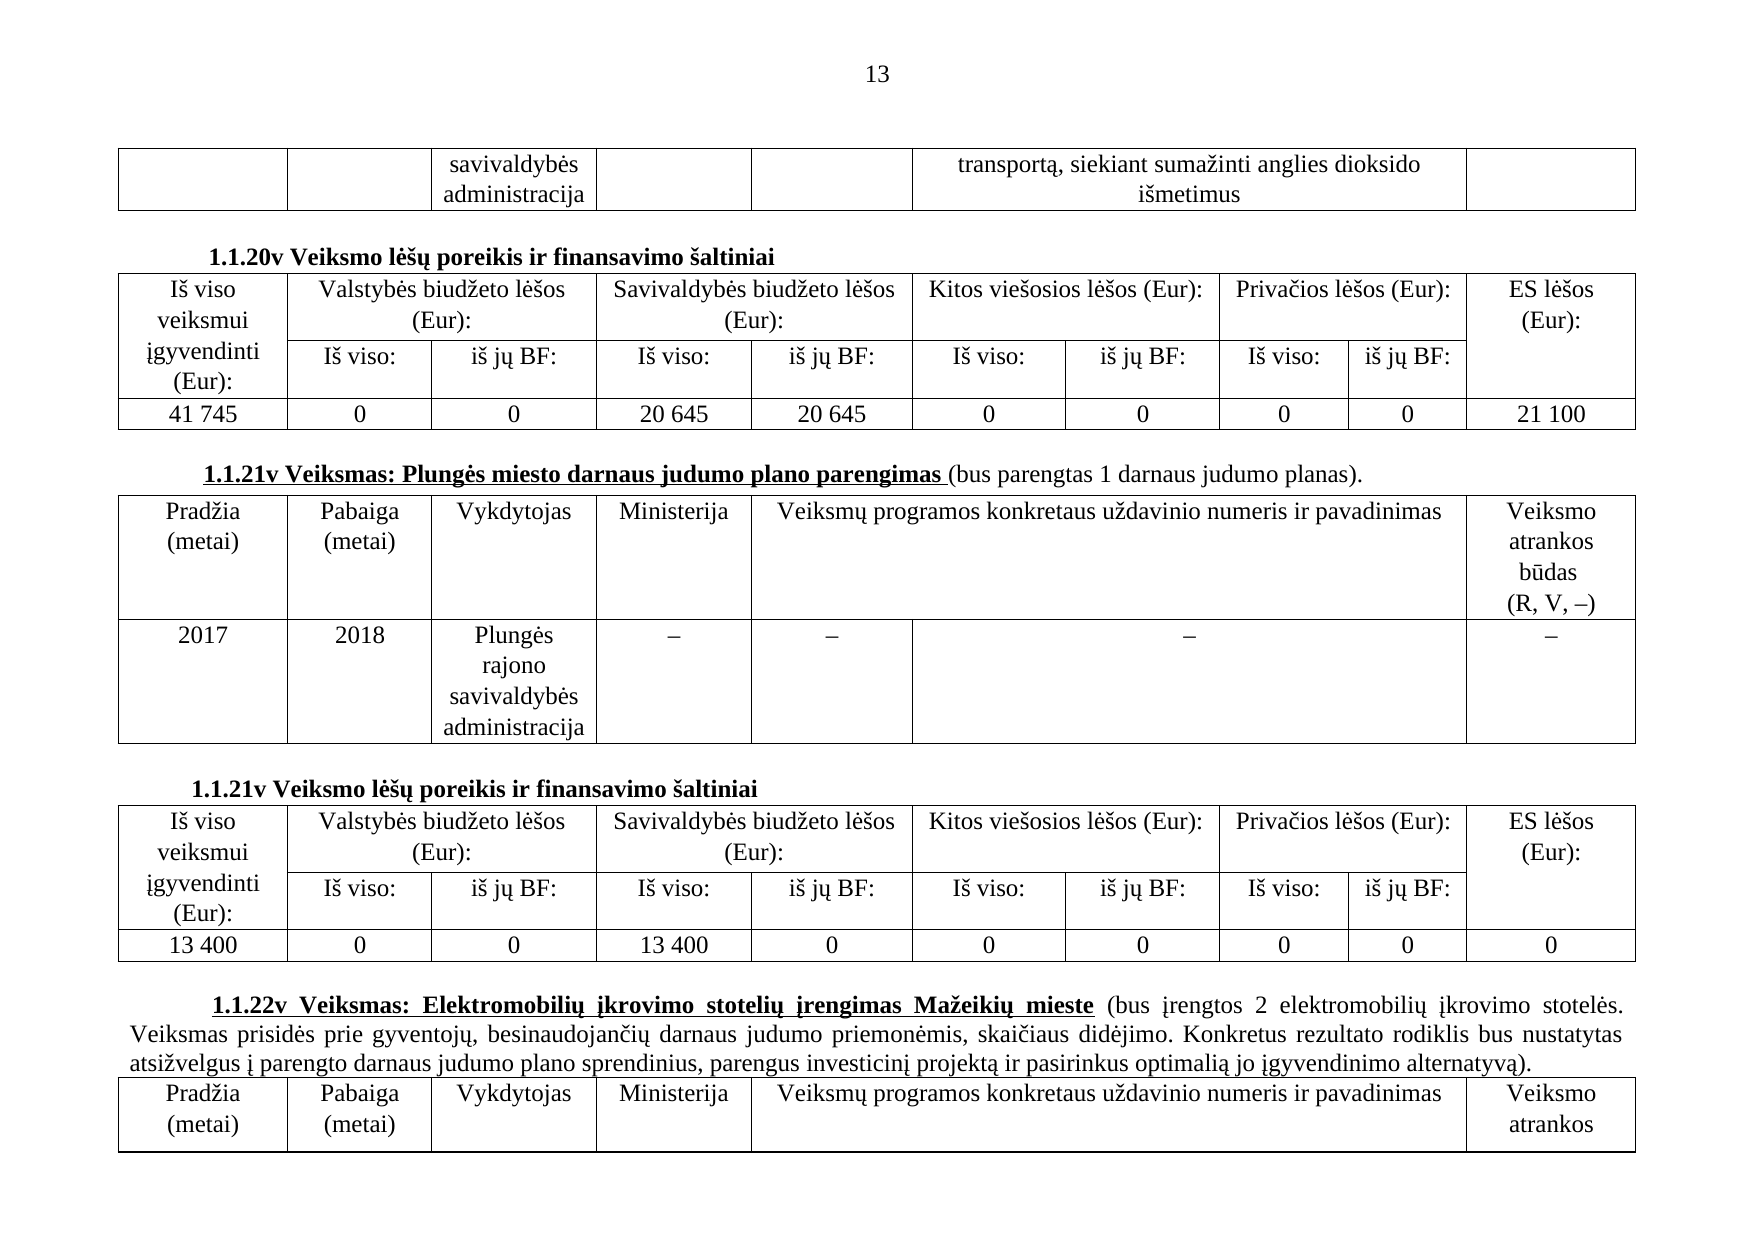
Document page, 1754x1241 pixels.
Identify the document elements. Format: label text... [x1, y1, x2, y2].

table_cell Iš viso veiksmui įgyvendinti (Eur): [119, 274, 287, 398]
table_cell 20 645 [752, 399, 912, 429]
table_cell – [913, 620, 1466, 743]
table_cell iš jų BF: [1066, 341, 1219, 398]
table_cell Privačios lėšos (Eur): [1220, 274, 1466, 340]
table_cell Iš viso: [913, 873, 1065, 929]
table_cell 0 [913, 930, 1065, 961]
table_cell Veiksmo atrankos būdas (R, V, –) [1467, 496, 1635, 619]
table_cell Vykdytojas [432, 496, 596, 619]
table_cell 0 [1349, 930, 1466, 961]
table_cell Savivaldybės biudžeto lėšos (Eur): [597, 806, 912, 872]
table_cell [288, 149, 431, 210]
table_cell 20 645 [597, 399, 751, 429]
table_cell Savivaldybės biudžeto lėšos (Eur): [597, 274, 912, 340]
table_cell Veiksmų programos konkretaus uždavinio numeris ir pavadinimas [752, 496, 1466, 619]
table_cell Iš viso: [913, 341, 1065, 398]
table_cell Pradžia (metai) [119, 496, 287, 619]
table_cell ES lėšos (Eur): [1467, 806, 1635, 929]
table_cell savivaldybės administracija [432, 149, 596, 210]
table_cell iš jų BF: [1066, 873, 1219, 929]
table_cell 2018 [288, 620, 431, 743]
table_cell iš jų BF: [432, 341, 596, 398]
table_cell 0 [288, 930, 431, 961]
table_cell 1.1.21v Veiksmo lėšų poreikis ir finansavimo šaltiniai [118, 744, 1636, 805]
table_cell [119, 149, 287, 210]
table_cell 0 [913, 399, 1065, 429]
table_cell Ministerija [597, 1078, 751, 1151]
table_cell 1.1.22v Veiksmas: Elektromobilių įkrovimo stotelių įrengimas Mažeikių mieste (bus įrengtos 2 elektromobilių įkrovimo stotelės. Veiksmas prisidės prie gyventojų, besinaudojančių darnaus judumo priemonėmis, skaičiaus didėjimo. Konkretus rezultato rodiklis bus nustatytas atsižvelgus į parengto darnaus judumo plano sprendinius, parengus investicinį projektą ir pasirinkus optimalią jo įgyvendinimo alternatyvą). [118, 962, 1636, 1077]
table_cell 1.1.21v Veiksmas: Plungės miesto darnaus judumo plano parengimas (bus parengtas 1 darnaus judumo planas). [118, 430, 1636, 495]
table_cell Valstybės biudžeto lėšos (Eur): [288, 806, 596, 872]
table_cell Valstybės biudžeto lėšos (Eur): [288, 274, 596, 340]
table_cell 13 400 [119, 930, 287, 961]
table_cell Kitos viešosios lėšos (Eur): [913, 806, 1219, 872]
table_cell Veiksmų programos konkretaus uždavinio numeris ir pavadinimas [752, 1078, 1466, 1151]
table_cell Privačios lėšos (Eur): [1220, 806, 1466, 872]
table_cell 0 [432, 399, 596, 429]
table_cell iš jų BF: [752, 873, 912, 929]
table_cell Veiksmo atrankos [1467, 1078, 1635, 1151]
table_cell iš jų BF: [1349, 341, 1466, 398]
table_cell Kitos viešosios lėšos (Eur): [913, 274, 1219, 340]
table_cell – [752, 620, 912, 743]
table_cell 0 [288, 399, 431, 429]
table_cell 2017 [119, 620, 287, 743]
table_cell Plungės rajono savivaldybės administracija [432, 620, 596, 743]
table_cell Iš viso: [288, 873, 431, 929]
table_cell 0 [1220, 930, 1348, 961]
table_cell 0 [1467, 930, 1635, 961]
table_cell Iš viso: [1220, 873, 1348, 929]
table_cell 0 [752, 930, 912, 961]
table_cell [1467, 149, 1635, 210]
table_cell Iš viso: [288, 341, 431, 398]
table_cell 0 [1220, 399, 1348, 429]
table_cell [752, 149, 912, 210]
table_cell ES lėšos (Eur): [1467, 274, 1635, 398]
table_cell Vykdytojas [432, 1078, 596, 1151]
table_cell Ministerija [597, 496, 751, 619]
table_cell iš jų BF: [1349, 873, 1466, 929]
table_cell Iš viso veiksmui įgyvendinti (Eur): [119, 806, 287, 929]
table_cell 0 [432, 930, 596, 961]
table_cell 0 [1066, 399, 1219, 429]
table_cell 13 400 [597, 930, 751, 961]
table_cell [118, 211, 1636, 242]
table_cell 1.1.20v Veiksmo lėšų poreikis ir finansavimo šaltiniai [118, 242, 1636, 273]
table_cell Pradžia (metai) [119, 1078, 287, 1151]
table_cell Pabaiga (metai) [288, 496, 431, 619]
table_cell Iš viso: [597, 341, 751, 398]
table_cell 21 100 [1467, 399, 1635, 429]
table_cell 41 745 [119, 399, 287, 429]
table_cell iš jų BF: [752, 341, 912, 398]
table_cell 0 [1066, 930, 1219, 961]
table_cell 0 [1349, 399, 1466, 429]
table_cell – [597, 620, 751, 743]
table_cell – [1467, 620, 1635, 743]
table_cell Pabaiga (metai) [288, 1078, 431, 1151]
table_cell transportą, siekiant sumažinti anglies dioksido išmetimus [913, 149, 1466, 210]
table_cell Iš viso: [597, 873, 751, 929]
table_cell [597, 149, 751, 210]
table_cell iš jų BF: [432, 873, 596, 929]
table_cell Iš viso: [1220, 341, 1348, 398]
